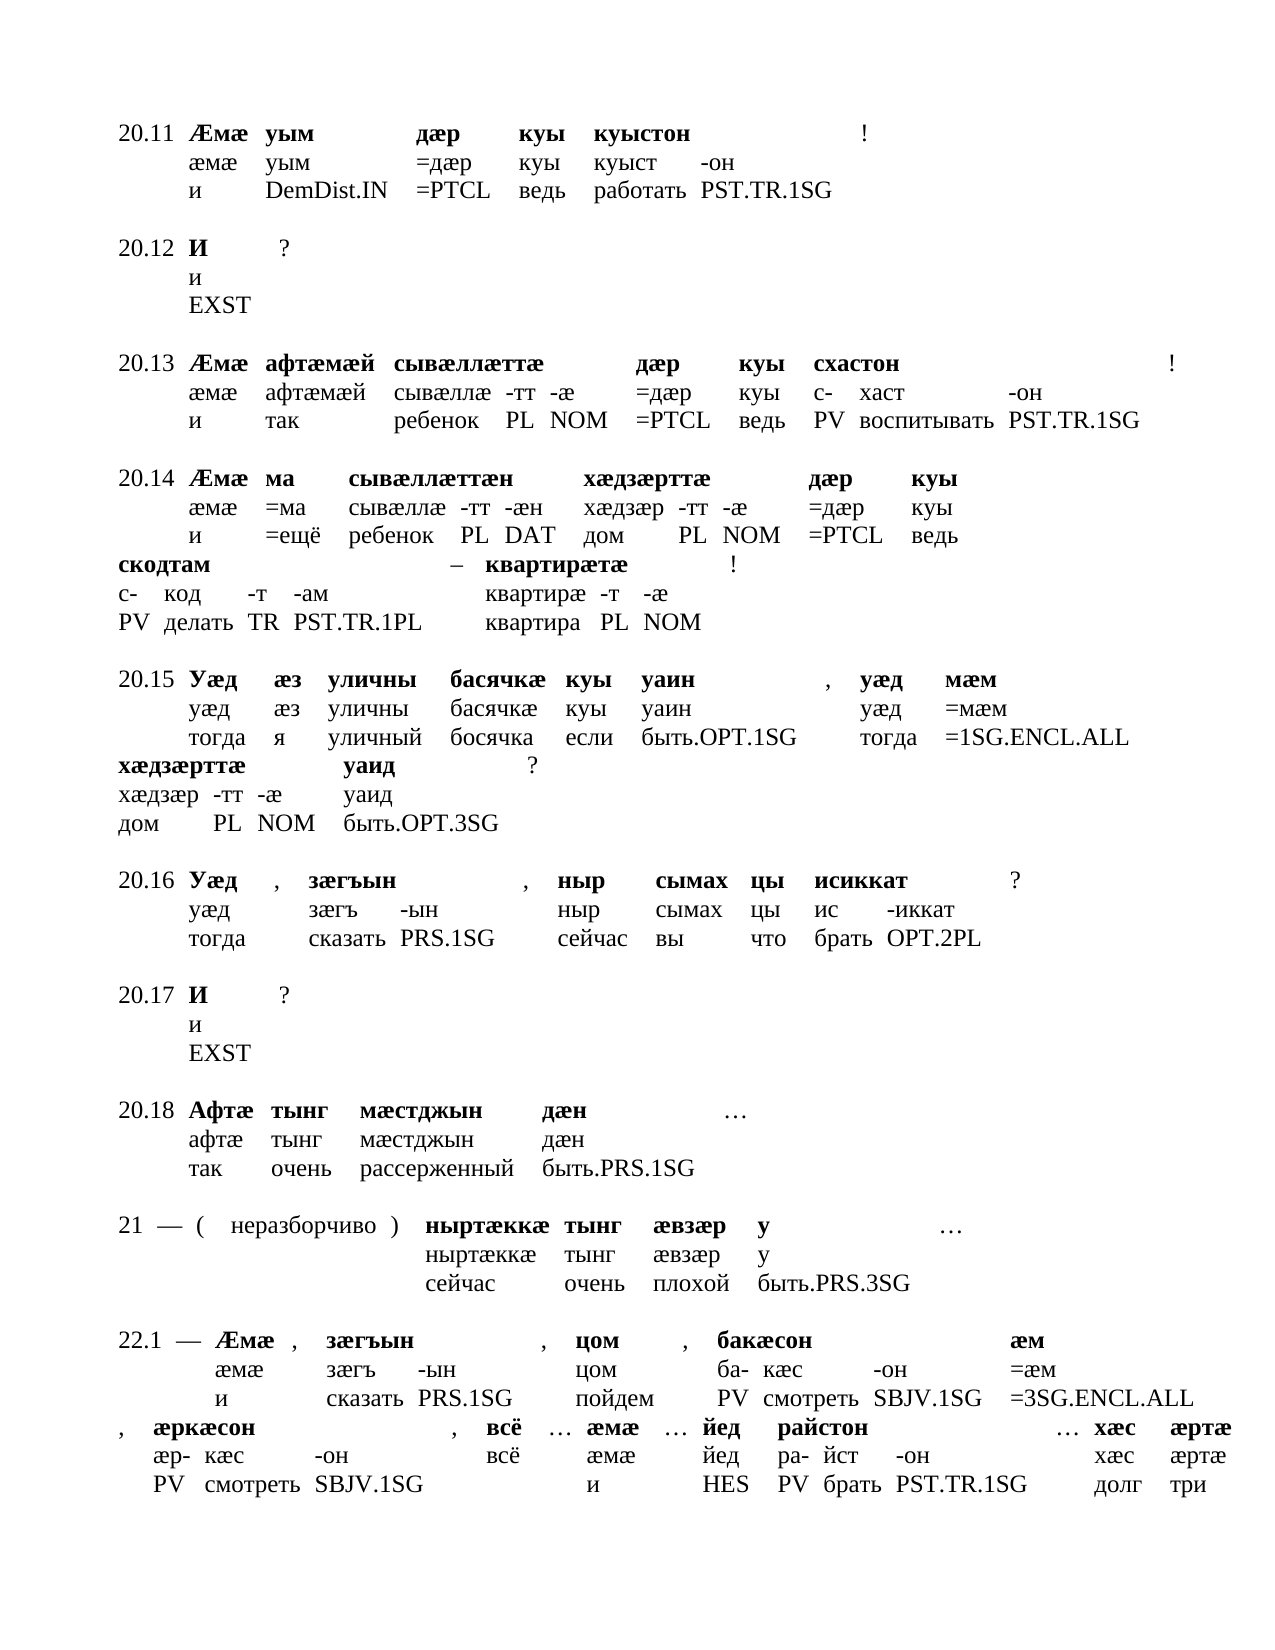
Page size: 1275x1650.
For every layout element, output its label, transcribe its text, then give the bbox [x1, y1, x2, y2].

text и [214, 1383, 264, 1412]
text PRS.1SG [418, 1383, 513, 1412]
text очень [564, 1268, 625, 1297]
text быть.OPT.1SG [641, 722, 797, 751]
text куыст [593, 147, 687, 176]
text уаид [343, 751, 513, 779]
text -он [873, 1354, 982, 1383]
text цом [575, 1354, 654, 1383]
text 20.15 [118, 664, 174, 693]
text ? [278, 233, 299, 262]
text зæгъ [326, 1354, 404, 1383]
text смотреть [204, 1469, 301, 1498]
text Æмæ [188, 118, 251, 147]
text æркæсон [153, 1412, 437, 1441]
text я [273, 722, 300, 751]
text уæд [860, 693, 917, 722]
text PL [678, 521, 708, 549]
text ? [527, 751, 548, 779]
text квартирæ [485, 578, 586, 607]
text брать [814, 923, 873, 952]
text — [157, 1211, 182, 1227]
text и [188, 521, 237, 549]
text PL [505, 406, 536, 434]
text SBJV.1SG [873, 1383, 982, 1412]
text делать [164, 607, 234, 636]
text 22.1 [118, 1326, 162, 1354]
text PL [460, 521, 491, 549]
text квартира [485, 607, 586, 636]
text афтæ [188, 1124, 243, 1153]
text Æмæ [188, 348, 251, 377]
text … [723, 1096, 748, 1124]
text уаид [343, 779, 499, 808]
text цы [750, 894, 787, 923]
text сымах [655, 866, 737, 894]
text -он [1008, 377, 1140, 406]
text 20.12 [118, 233, 174, 262]
text -тт [213, 779, 243, 808]
text æмæ [214, 1354, 264, 1383]
text ! [860, 118, 881, 147]
text ! [1168, 348, 1189, 377]
text дом [118, 808, 199, 837]
text куы [565, 664, 627, 693]
text тынг [564, 1211, 639, 1239]
text и [188, 1009, 251, 1038]
text басячкæ [450, 664, 552, 693]
text , [825, 664, 846, 693]
text PST.TR.1PL [293, 607, 423, 636]
text куы [911, 492, 958, 521]
text дæр [636, 348, 725, 377]
text ныртæккæ [425, 1239, 537, 1268]
text уличны [328, 693, 422, 722]
text уличный [328, 722, 422, 751]
text æмæ [188, 147, 237, 176]
text сымах [655, 894, 723, 923]
text PRS.1SG [400, 923, 495, 952]
text работать [593, 176, 687, 204]
text куы [565, 693, 613, 722]
text 20.17 [118, 981, 174, 1009]
text быть.OPT.3SG [343, 808, 499, 837]
text квартирæтæ [485, 549, 715, 578]
text 20.11 [118, 118, 174, 147]
text быть.PRS.1SG [542, 1153, 695, 1182]
text у [757, 1239, 911, 1268]
text ведь [738, 406, 786, 434]
text -т [600, 578, 629, 607]
text рассерженный [359, 1153, 514, 1182]
text дом [583, 521, 664, 549]
text райстон [777, 1412, 1041, 1441]
text и [188, 262, 251, 291]
text æвзæр [653, 1239, 730, 1268]
text 20.14 [118, 463, 174, 492]
text -иккат [887, 894, 982, 923]
text если [565, 722, 613, 751]
text -тт [678, 492, 708, 521]
text мæстджын [359, 1096, 528, 1124]
text EXST [188, 1038, 251, 1067]
text кæс [763, 1354, 859, 1383]
text -ын [418, 1354, 513, 1383]
text что [750, 923, 787, 952]
text æртæ [1170, 1441, 1227, 1469]
text æр- [153, 1441, 191, 1469]
text уым [265, 147, 388, 176]
text мæм [945, 664, 1144, 693]
text PV [118, 607, 150, 636]
text сейчас [425, 1268, 537, 1297]
text -æ [257, 779, 315, 808]
text 20.13 [118, 348, 174, 377]
text ребенок [348, 521, 446, 549]
text всё [486, 1441, 520, 1469]
text три [1170, 1469, 1227, 1498]
text PV [813, 406, 845, 434]
text с- [813, 377, 845, 406]
text =æм [1010, 1354, 1195, 1383]
text всё [486, 1412, 534, 1441]
text брать [823, 1469, 882, 1498]
text босячка [450, 722, 538, 751]
text кæс [204, 1441, 301, 1469]
text цы [750, 866, 800, 894]
text æмæ [188, 492, 237, 521]
text æмæ [586, 1412, 649, 1441]
text =1SG.ENCL.ALL [945, 722, 1130, 751]
text æмæ [586, 1441, 636, 1469]
text смотреть [763, 1383, 859, 1412]
text йед [702, 1441, 749, 1469]
text … [663, 1412, 688, 1441]
text дæр [808, 463, 897, 492]
text хæдзæрттæ [118, 751, 329, 779]
text ? [1009, 866, 1031, 894]
text -ам [293, 578, 423, 607]
text , [291, 1326, 312, 1354]
text =PTCL [636, 406, 711, 434]
text уæд [860, 664, 931, 693]
text у [757, 1211, 924, 1239]
text сейчас [557, 923, 628, 952]
text мæстджын [359, 1124, 514, 1153]
text хаст [859, 377, 994, 406]
text ) [390, 1211, 411, 1239]
text NOM [722, 521, 781, 549]
text дæн [542, 1124, 695, 1153]
text -он [896, 1441, 1028, 1469]
text PST.TR.1SG [896, 1469, 1028, 1498]
text куыстон [593, 118, 846, 147]
text =ма [265, 492, 321, 521]
text =дæр [808, 492, 883, 521]
text PST.TR.1SG [1008, 406, 1140, 434]
text SBJV.1SG [314, 1469, 423, 1498]
text æм [1010, 1326, 1209, 1354]
text плохой [653, 1268, 730, 1297]
text PV [777, 1469, 809, 1498]
text 20.16 [118, 866, 174, 894]
text ма [265, 463, 334, 492]
text цом [575, 1326, 668, 1354]
text тынг [271, 1096, 346, 1124]
text Афтæ [188, 1096, 257, 1124]
text HES [702, 1469, 749, 1498]
text тогда [860, 722, 917, 751]
text -тт [460, 492, 491, 521]
text И [188, 233, 265, 262]
text куы [519, 147, 566, 176]
text сказать [308, 923, 386, 952]
text -тт [505, 377, 536, 406]
text уæд [188, 693, 246, 722]
text йед [702, 1412, 763, 1441]
text NOM [643, 607, 701, 636]
text , [541, 1326, 562, 1354]
text ( [196, 1211, 217, 1239]
text … [1055, 1412, 1080, 1441]
text æз [273, 693, 300, 722]
text код [164, 578, 234, 607]
text с- [118, 578, 150, 607]
text =дæр [636, 377, 711, 406]
text ведь [519, 176, 566, 204]
text =PTCL [416, 176, 491, 204]
text сывæллæ [393, 377, 492, 406]
text ба- [717, 1354, 749, 1383]
text вы [655, 923, 723, 952]
text тынг [271, 1124, 332, 1153]
text Æмæ [214, 1326, 278, 1354]
text , [273, 866, 294, 894]
text схастон [813, 348, 1154, 377]
text ныр [557, 866, 642, 894]
text ? [278, 981, 299, 1009]
text афтæмæй [265, 377, 366, 406]
text ! [729, 549, 750, 578]
text ребенок [393, 406, 492, 434]
text DemDist.IN [265, 176, 388, 204]
text TR [247, 607, 279, 636]
text æртæ [1170, 1412, 1241, 1441]
text уличны [328, 664, 436, 693]
text уым [265, 118, 402, 147]
text сывæллæттæн [348, 463, 569, 492]
text ис [814, 894, 873, 923]
text Уæд [188, 866, 260, 894]
text , [523, 866, 544, 894]
text и [188, 406, 237, 434]
text куы [911, 463, 972, 492]
text æз [273, 664, 314, 693]
text хæдзæр [583, 492, 664, 521]
text долг [1094, 1469, 1142, 1498]
text скодтам [118, 549, 437, 578]
text , [118, 1412, 139, 1441]
text зæгъын [308, 866, 509, 894]
text ныртæккæ [425, 1211, 550, 1239]
text уæд [188, 894, 246, 923]
text дæн [542, 1096, 709, 1124]
text бакæсон [717, 1326, 996, 1354]
text хæдзæрттæ [583, 463, 794, 492]
text Уæд [188, 664, 260, 693]
text куы [738, 377, 786, 406]
text быть.PRS.3SG [757, 1268, 911, 1297]
text так [265, 406, 366, 434]
text PV [153, 1469, 191, 1498]
text OPT.2PL [887, 923, 982, 952]
text PV [717, 1383, 749, 1412]
text исиккат [814, 866, 996, 894]
text æмæ [188, 377, 237, 406]
text , [451, 1412, 472, 1441]
text -он [700, 147, 832, 176]
text хæс [1094, 1441, 1142, 1469]
text … [548, 1412, 573, 1441]
text уаин [641, 693, 797, 722]
text сывæллæ [348, 492, 446, 521]
text PL [600, 607, 629, 636]
text дæр [416, 118, 505, 147]
text воспитывать [859, 406, 994, 434]
text зæгъ [308, 894, 386, 923]
text 20.18 [118, 1096, 174, 1124]
text -он [314, 1441, 423, 1469]
text -т [247, 578, 279, 607]
text йст [823, 1441, 882, 1469]
text -æ [549, 377, 608, 406]
text ведь [911, 521, 958, 549]
text ра- [777, 1441, 809, 1469]
text — [176, 1343, 201, 1354]
text уаин [641, 664, 811, 693]
text куы [738, 348, 799, 377]
text =мæм [945, 693, 1130, 722]
text NOM [257, 808, 315, 837]
text басячкæ [450, 693, 538, 722]
text пойдем [575, 1383, 654, 1412]
text И [188, 981, 265, 1009]
text тынг [564, 1239, 625, 1268]
text сывæллæттæ [393, 348, 622, 377]
text DAT [504, 521, 556, 549]
text Æмæ [188, 463, 251, 492]
text -æ [643, 578, 701, 607]
text хæдзæр [118, 779, 199, 808]
text сказать [326, 1383, 404, 1412]
text и [188, 176, 237, 204]
text неразборчиво [231, 1211, 377, 1239]
text афтæмæй [265, 348, 380, 377]
text – [450, 549, 471, 578]
text тогда [188, 722, 246, 751]
text и [586, 1469, 636, 1498]
text очень [271, 1153, 332, 1182]
text PL [213, 808, 243, 837]
text =дæр [416, 147, 491, 176]
text тогда [188, 923, 246, 952]
text — [176, 1326, 201, 1342]
text -ын [400, 894, 495, 923]
text — [157, 1228, 182, 1239]
text =3SG.ENCL.ALL [1010, 1383, 1195, 1412]
text PST.TR.1SG [700, 176, 832, 204]
text зæгъын [326, 1326, 527, 1354]
text … [938, 1211, 963, 1239]
text -æн [504, 492, 556, 521]
text так [188, 1153, 243, 1182]
text куы [519, 118, 580, 147]
text æвзæр [653, 1211, 743, 1239]
text EXST [188, 291, 251, 319]
text =ещё [265, 521, 321, 549]
text хæс [1094, 1412, 1156, 1441]
text -æ [722, 492, 781, 521]
text , [682, 1326, 703, 1354]
text ныр [557, 894, 628, 923]
text =PTCL [808, 521, 883, 549]
text 21 [118, 1211, 143, 1239]
text NOM [549, 406, 608, 434]
